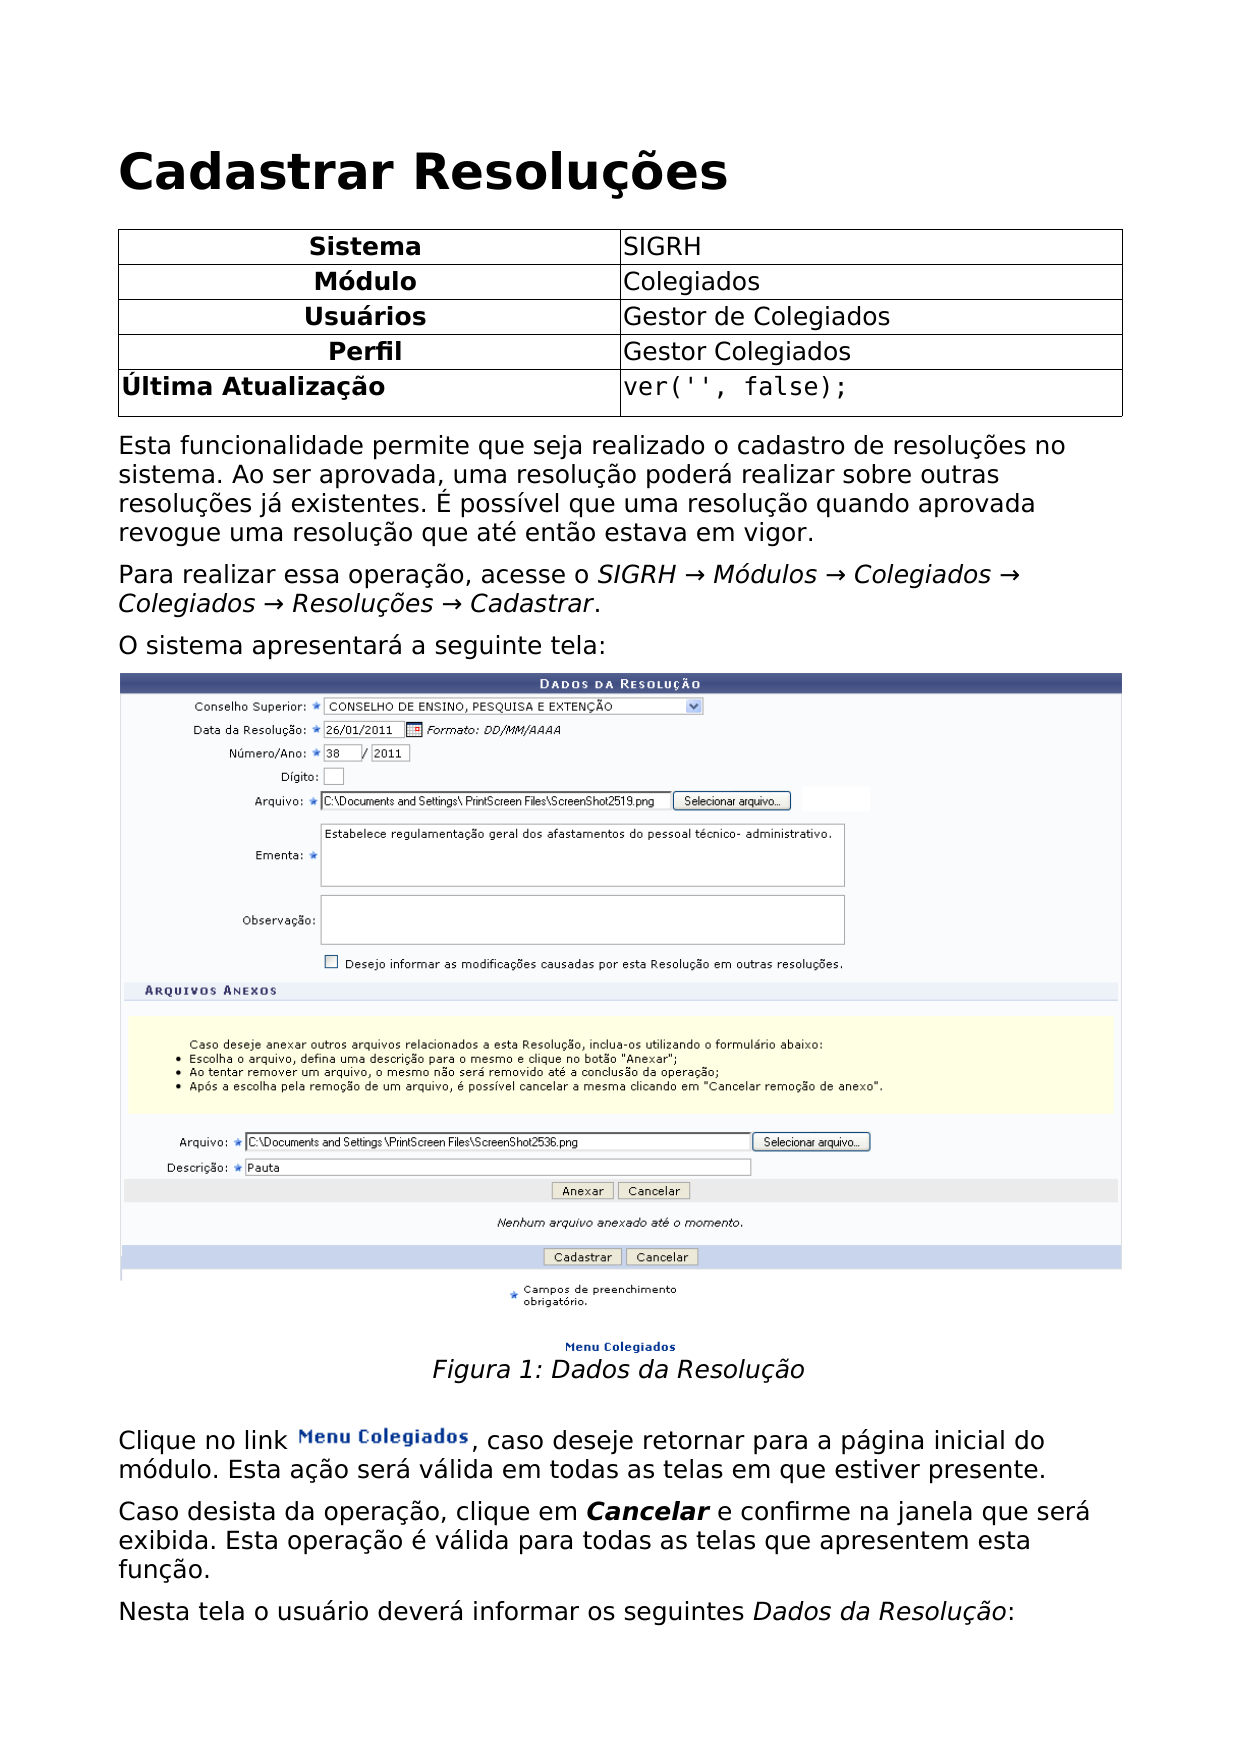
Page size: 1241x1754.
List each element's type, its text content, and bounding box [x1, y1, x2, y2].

picture [295, 1425, 471, 1450]
text Esta funcionalidade permite que seja realizado o cadastro de resoluções no sistema. Ao ser aprovada, uma resolução poderá realizar sobre outras resoluções já existentes. É possível que uma resolução quando aprovada revogue uma resolução que até então estava em vigor. [118, 431, 1122, 547]
text Caso desista da operação, clique em Cancelar e confirme na janela que será exibida. Esta operação é válida para todas as telas que apresentem esta função. [118, 1497, 1122, 1584]
table_cell Colegiados [621, 265, 1122, 299]
subtitle Cadastrar Resoluções [118, 143, 1122, 201]
table_cell Módulo [119, 265, 620, 299]
table_cell Gestor Colegiados [621, 335, 1122, 369]
table_cell Última Atualização [119, 370, 620, 416]
table_cell Usuários [119, 300, 620, 334]
table_header Sistema [119, 230, 620, 264]
table_cell Perfil [119, 335, 620, 369]
table_header SIGRH [621, 230, 1122, 264]
text O sistema apresentará a seguinte tela: [118, 631, 1122, 660]
text Nesta tela o usuário deverá informar os seguintes Dados da Resolução: [118, 1597, 1122, 1626]
table_cell Gestor de Colegiados [621, 300, 1122, 334]
picture [118, 672, 1123, 1355]
table_cell ver('', false); [621, 370, 1122, 416]
text Clique no link , caso deseje retornar para a página inicial do módulo. Esta ação será válida em todas as telas em que estiver presente. [118, 1426, 1122, 1484]
text Figura 1: Dados da Resolução [118, 1355, 1122, 1384]
text Para realizar essa operação, acesse o SIGRH → Módulos → Colegiados → Colegiados → Resoluções → Cadastrar. [118, 560, 1122, 618]
